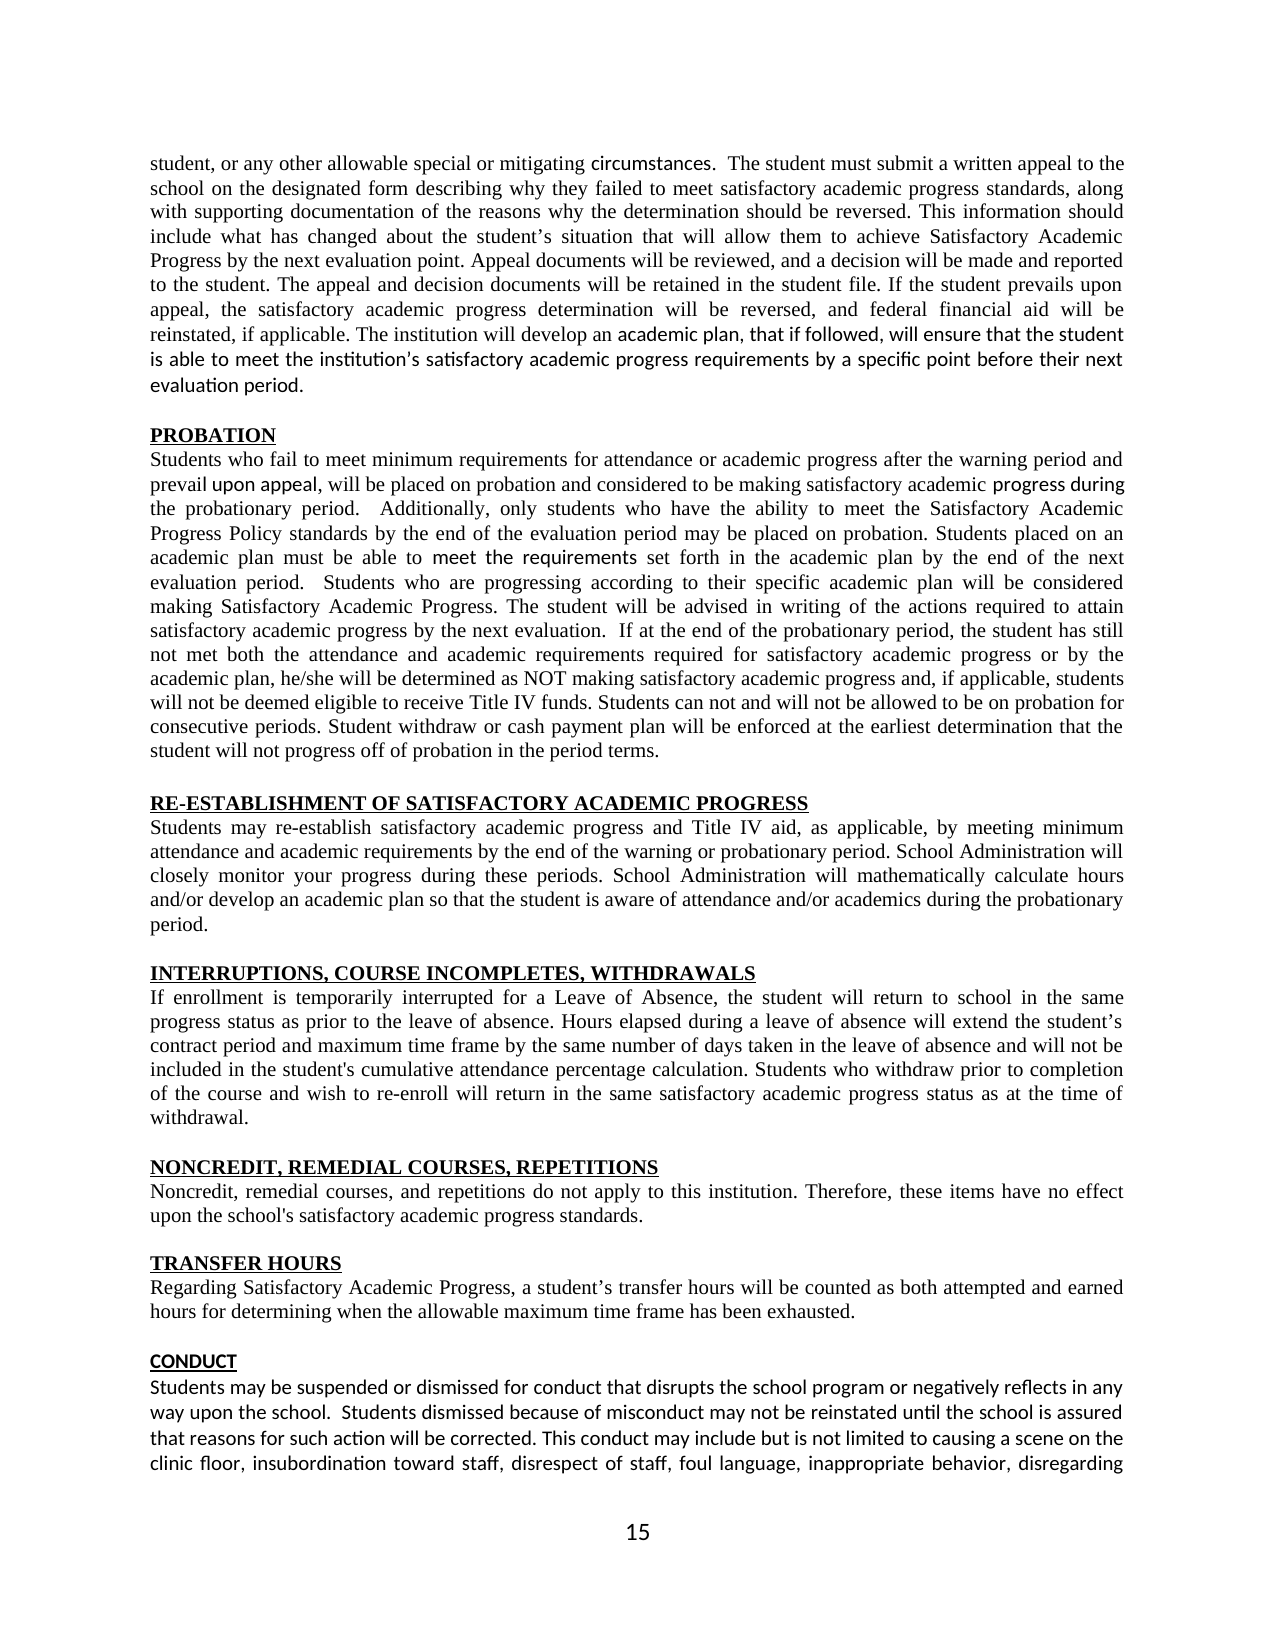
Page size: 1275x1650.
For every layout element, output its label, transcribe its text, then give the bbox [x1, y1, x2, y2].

text INTERRUPTIONS, COURSE INCOMPLETES, WITHDRAWALS [150, 961, 1125, 985]
text If enrollment is temporarily interrupted for a Leave of Absence, the student will return to school in the same progress status as prior to the leave of absence. Hours elapsed during a leave of absence will extend the student’s contract period and maximum time frame by the same number of days taken in the leave of absence and will not be included in the student's cumulative attendance percentage calculation. Students who withdraw prior to completion of the course and wish to re-enroll will return in the same satisfactory academic progress status as at the time of withdrawal. [150, 985, 1125, 1129]
text RE-ESTABLISHMENT OF SATISFACTORY ACADEMIC PROGRESS [150, 791, 1125, 815]
text Students who fail to meet minimum requirements for attendance or academic progress after the warning period and prevail upon appeal, will be placed on probation and considered to be making satisfactory academic progress during the probationary period. Additionally, only students who have the ability to meet the Satisfactory Academic Progress Policy standards by the end of the evaluation period may be placed on probation. Students placed on an academic plan must be able to meet the requirements set forth in the academic plan by the end of the next evaluation period. Students who are progressing according to their specific academic plan will be considered making Satisfactory Academic Progress. The student will be advised in writing of the actions required to attain satisfactory academic progress by the next evaluation. If at the end of the probationary period, the student has still not met both the attendance and academic requirements required for satisfactory academic progress or by the academic plan, he/she will be determined as NOT making satisfactory academic progress and, if applicable, students will not be deemed eligible to receive Title IV funds. Students can not and will not be allowed to be on probation for consecutive periods. Student withdraw or cash payment plan will be enforced at the earliest determination that the student will not progress off of probation in the period terms. [150, 447, 1125, 762]
text Students may be suspended or dismissed for conduct that disrupts the school program or negatively reflects in any way upon the school. Students dismissed because of misconduct may not be reinstated until the school is assured that reasons for such action will be corrected. This conduct may include but is not limited to causing a scene on the clinic floor, insubordination toward staff, disrespect of staff, foul language, inappropriate behavior, disregarding [150, 1374, 1125, 1476]
text PROBATION [150, 423, 1125, 447]
text CONDUCT [150, 1349, 1125, 1374]
text Students may re-establish satisfactory academic progress and Title IV aid, as applicable, by meeting minimum attendance and academic requirements by the end of the warning or probationary period. School Administration will closely monitor your progress during these periods. School Administration will mathematically calculate hours and/or develop an academic plan so that the student is aware of attendance and/or academics during the probationary period. [150, 815, 1125, 936]
text NONCREDIT, REMEDIAL COURSES, REPETITIONS [150, 1155, 1125, 1179]
text Noncredit, remedial courses, and repetitions do not apply to this institution. Therefore, these items have no effect upon the school's satisfactory academic progress standards. [150, 1179, 1125, 1227]
text student, or any other allowable special or mitigating circumstances. The student must submit a written appeal to the school on the designated form describing why they failed to meet satisfactory academic progress standards, along with supporting documentation of the reasons why the determination should be reversed. This information should include what has changed about the student’s situation that will allow them to achieve Satisfactory Academic Progress by the next evaluation point. Appeal documents will be reviewed, and a decision will be made and reported to the student. The appeal and decision documents will be retained in the student file. If the student prevails upon appeal, the satisfactory academic progress determination will be reversed, and federal financial aid will be reinstated, if applicable. The institution will develop an academic plan, that if followed, will ensure that the student is able to meet the institution’s satisfactory academic progress requirements by a specific point before their next evaluation period. [150, 150, 1125, 397]
text TRANSFER HOURS [150, 1251, 1125, 1275]
text Regarding Satisfactory Academic Progress, a student’s transfer hours will be counted as both attempted and earned hours for determining when the allowable maximum time frame has been exhausted. [150, 1275, 1125, 1323]
